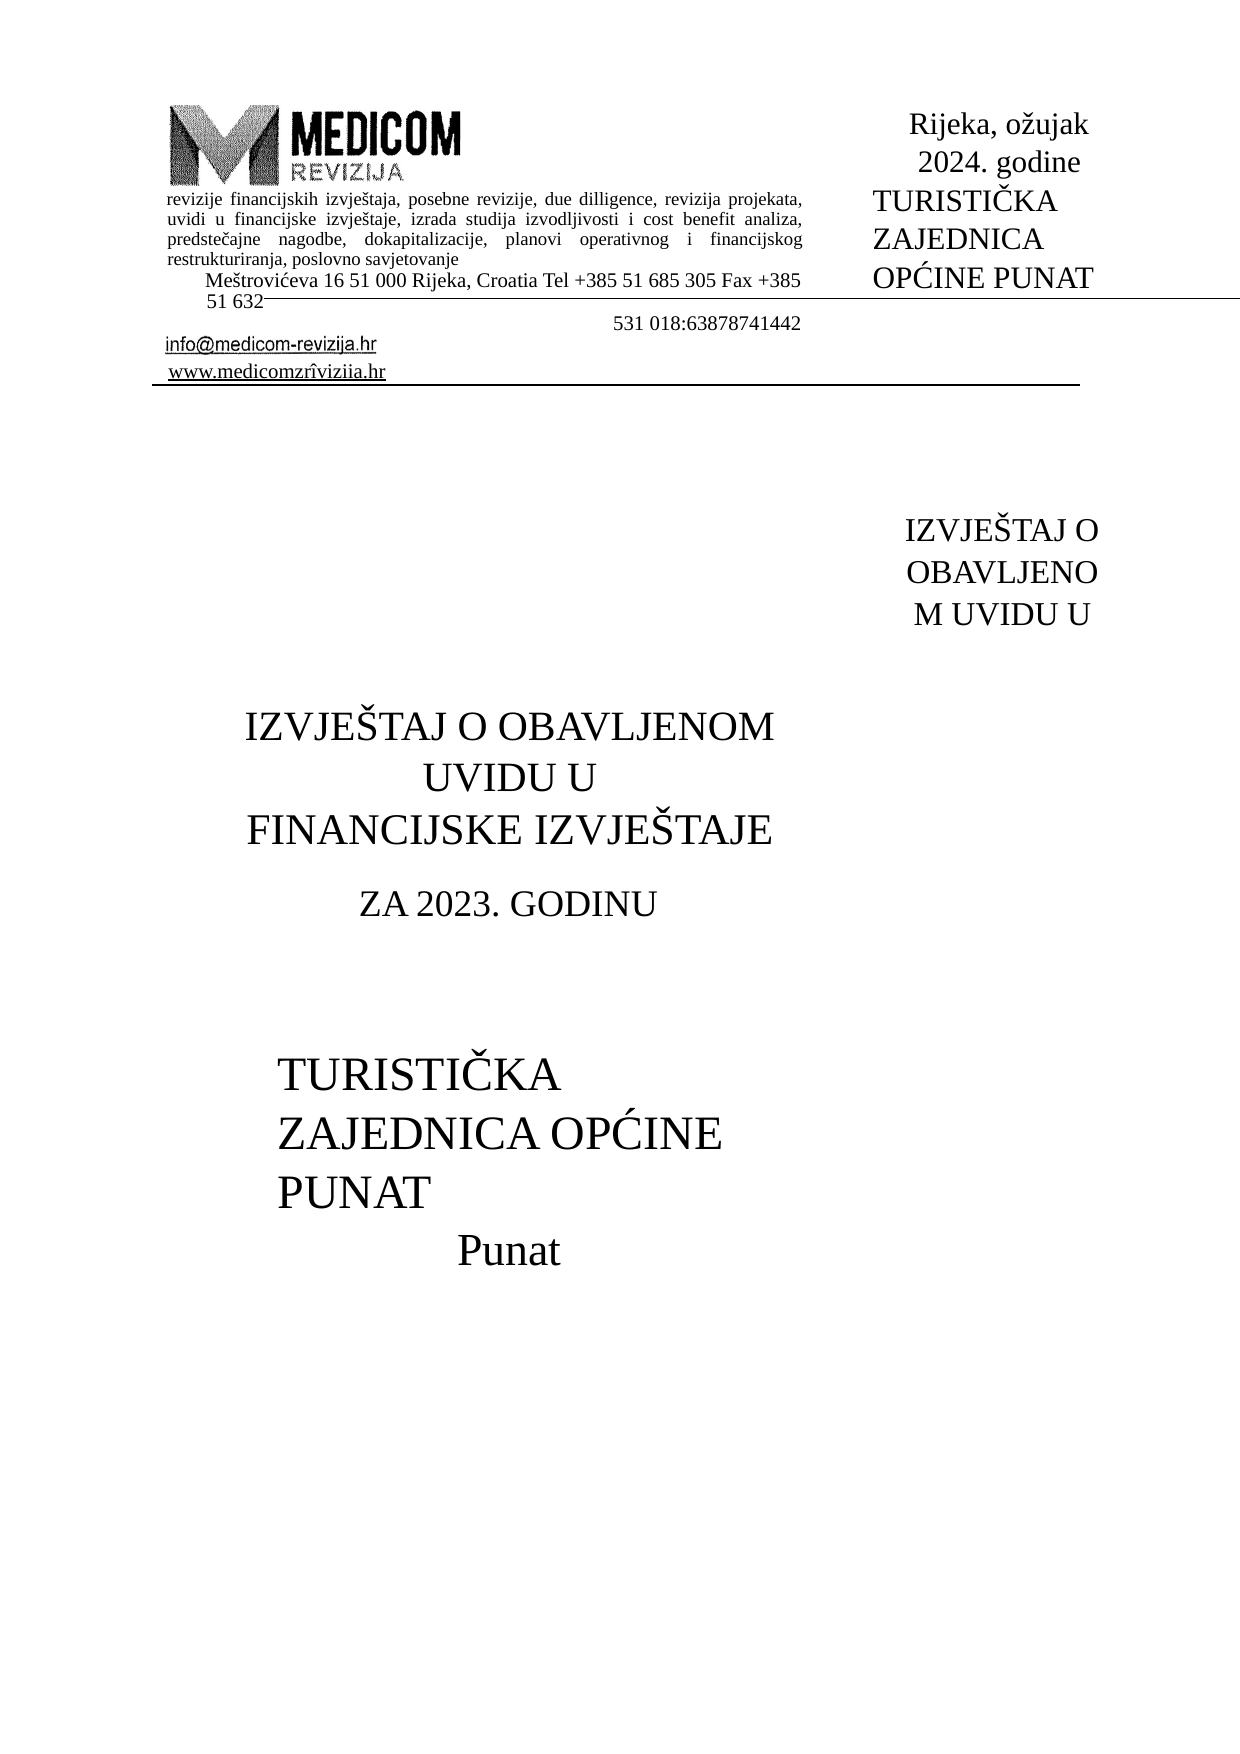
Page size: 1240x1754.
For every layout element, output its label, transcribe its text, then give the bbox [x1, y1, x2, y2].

text ZA 2023. GODINU [198, 881, 818, 924]
text Punat [199, 1222, 818, 1275]
text Rijeka, ožujak 2024. godine [898, 105, 1099, 179]
text FINANCIJSKE IZVJEŠTAJE [201, 804, 818, 854]
subtitle www.medicomzrîviziia.hr [168, 358, 802, 383]
text TURISTIČKA ZAJEDNICA OPĆINE PUNAT [872, 182, 1099, 295]
subtitle TURISTIČKA ZAJEDNICA OPĆINE PUNAT [277, 1046, 818, 1218]
text IZVJEŠTAJ O OBAVLJENOM UVIDU U [904, 510, 1099, 633]
text Meštrovićeva 16 51 000 Rijeka, Croatia Tel +385 51 685 305 Fax +385 51 632 531 018:63878741442 [185, 270, 801, 335]
text revizije financijskih izvještaja, posebne revizije, due dilligence, revizija projekata, uvidi u financijske izvještaje, izrada studija izvodljivosti i cost benefit analiza, predstečajne nagodbe, dokapitalizacije, planovi operativnog i financijskog restrukturiranja, poslovno savjetovanje [166, 189, 803, 269]
text IZVJEŠTAJ O OBAVLJENOM UVIDU U [201, 701, 818, 801]
